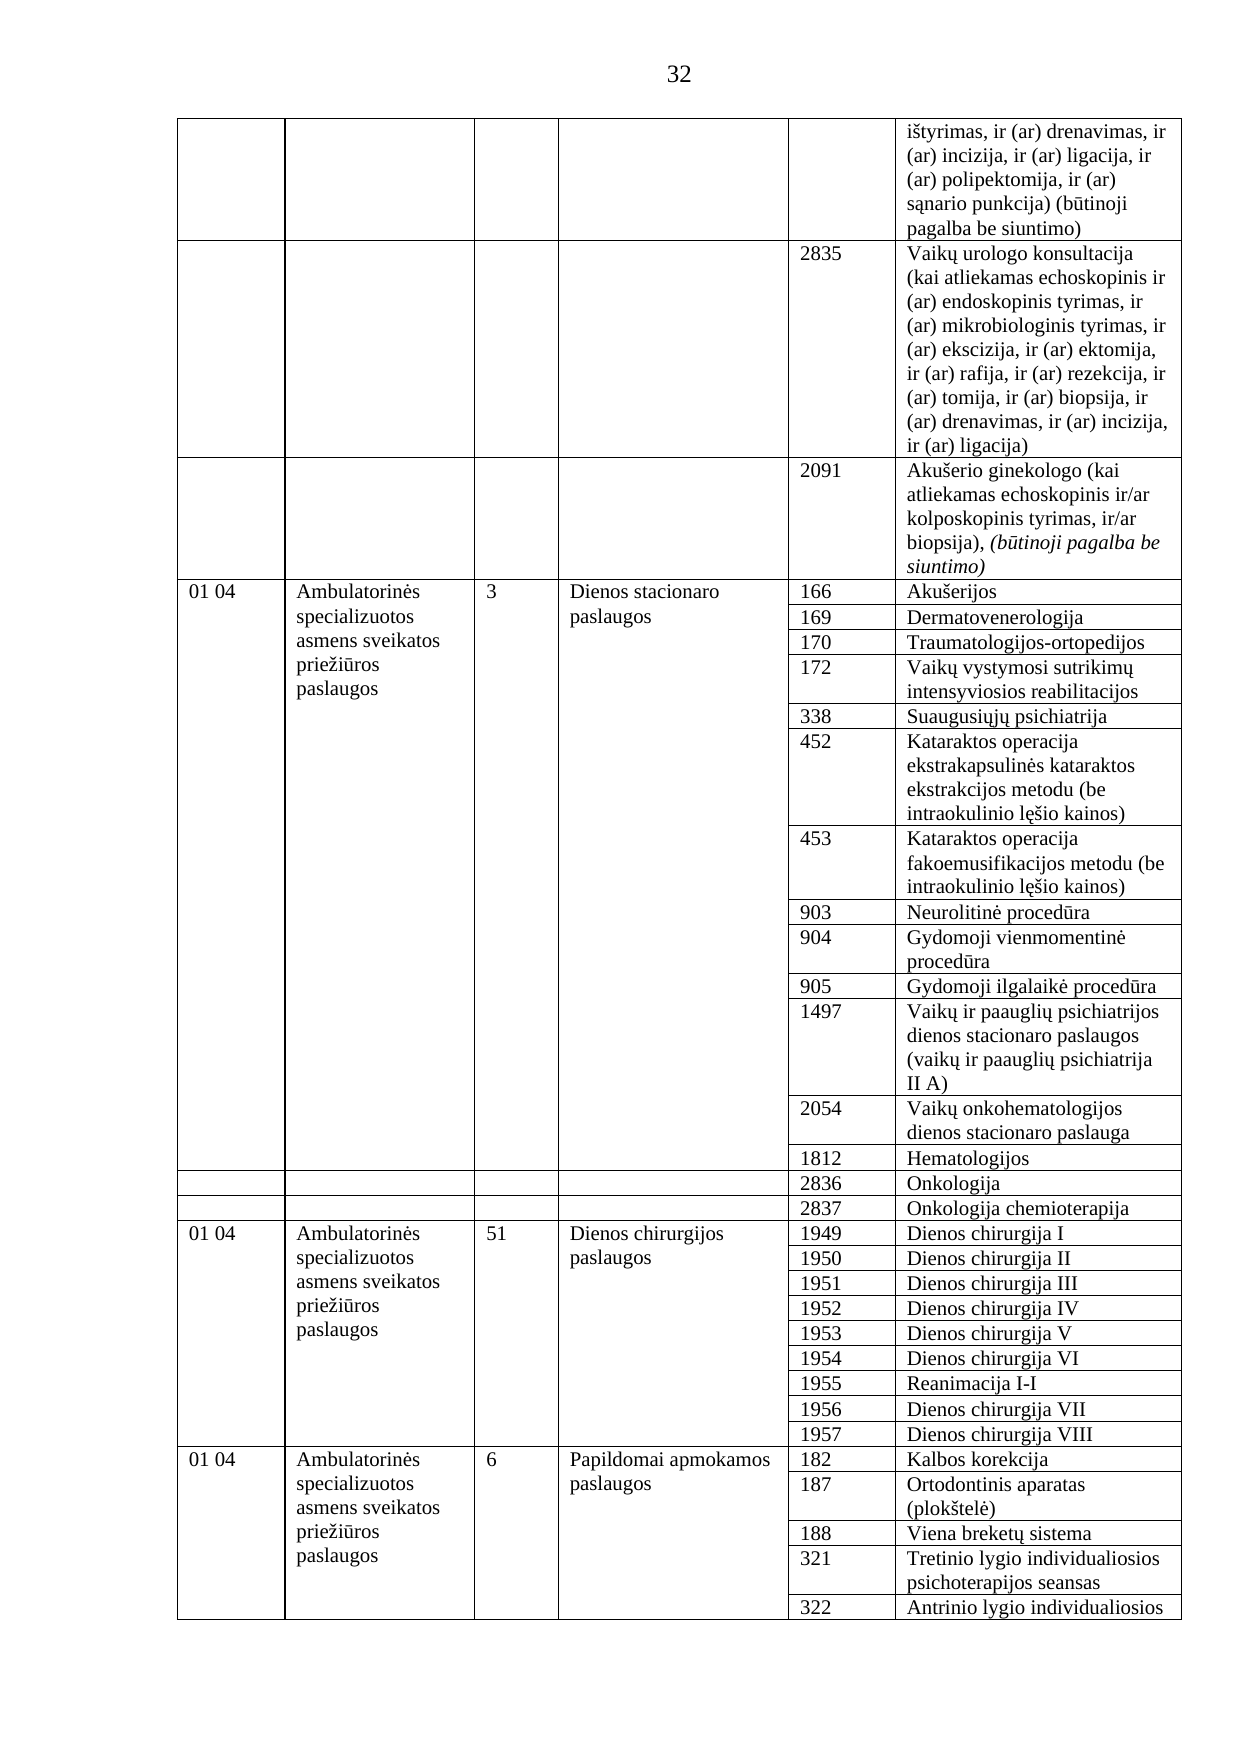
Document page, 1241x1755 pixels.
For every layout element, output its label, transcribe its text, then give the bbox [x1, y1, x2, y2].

table_cell Dermatovenerologija [896, 605, 1181, 629]
table_cell 01 04 [178, 1221, 284, 1446]
table_cell [178, 241, 284, 457]
table_cell 1956 [789, 1396, 895, 1421]
table_cell Kataraktos operacija fakoemusifikacijos metodu (be intraokulinio lęšio kainos) [896, 826, 1181, 898]
table_cell 1952 [789, 1296, 895, 1320]
table_cell Papildomai apmokamos paslaugos [559, 1447, 788, 1619]
table_cell Onkologija [1170, 1171, 1181, 1194]
table_cell Ambulatorinės specializuotos asmens sveikatos priežiūros paslaugos [286, 1447, 474, 1619]
table_cell Akušerio ginekologo (kai atliekamas echoskopinis ir/ar kolposkopinis tyrimas, ir/ar biopsija), (būtinoji pagalba be siuntimo) [896, 458, 1181, 578]
table_cell [178, 119, 284, 239]
table_cell 903 [789, 900, 895, 924]
table_cell [286, 1196, 474, 1220]
table_cell 182 [789, 1447, 895, 1471]
table_cell Vaikų onkohematologijos dienos stacionaro paslauga [896, 1096, 1181, 1144]
table_cell Traumatologijos-ortopedijos [896, 630, 1181, 654]
table_cell 2836 [884, 1171, 895, 1194]
table_cell 1949 [789, 1221, 895, 1245]
table_cell 2837 [789, 1196, 800, 1220]
table_cell [286, 241, 474, 457]
table_cell 51 [475, 1221, 558, 1446]
table_cell 01 04 [178, 1447, 284, 1619]
table_cell 452 [789, 729, 895, 825]
table_cell Dienos chirurgijos paslaugos [559, 1221, 788, 1446]
table_cell 166 [789, 580, 895, 603]
table_cell 2836 [789, 1171, 800, 1194]
table_cell Dienos chirurgija VII [896, 1396, 1181, 1421]
table_cell [559, 119, 788, 239]
table_cell 1951 [789, 1271, 895, 1295]
table_cell 6 [475, 1447, 558, 1619]
table_cell 321 [789, 1546, 895, 1594]
table_cell Dienos chirurgija III [896, 1271, 1181, 1295]
table_cell 169 [789, 605, 895, 629]
table_cell 1950 [789, 1246, 895, 1270]
table_cell Dienos chirurgija II [896, 1246, 1181, 1270]
table_cell [475, 1171, 558, 1194]
table_cell 2054 [789, 1096, 895, 1144]
table_cell Hematologijos [896, 1145, 1181, 1169]
table_cell Ambulatorinės specializuotos asmens sveikatos priežiūros paslaugos [286, 580, 474, 1169]
table_cell Kalbos korekcija [896, 1447, 1181, 1471]
table_cell Vaikų ir paauglių psichiatrijos dienos stacionaro paslaugos (vaikų ir paauglių psichiatrija II A) [896, 999, 1181, 1095]
table_cell Ortodontinis aparatas (plokštelė) [896, 1472, 1181, 1520]
table_cell 170 [789, 630, 895, 654]
table_cell [475, 458, 558, 578]
table_cell 01 04 [178, 580, 284, 1169]
table_cell [178, 458, 284, 578]
table_cell Reanimacija I-I [896, 1371, 1181, 1395]
table_cell [178, 1196, 284, 1220]
table_cell 1955 [789, 1371, 895, 1395]
table_cell [475, 1196, 558, 1220]
table_cell Dienos stacionaro paslaugos [559, 580, 788, 1169]
table_cell 904 [789, 925, 895, 973]
table_cell 1812 [789, 1145, 895, 1169]
table_cell Dienos chirurgija V [896, 1321, 1181, 1345]
table_cell [286, 458, 474, 578]
table_cell Neurolitinė procedūra [896, 900, 1181, 924]
table_cell [559, 241, 788, 457]
table_cell 338 [789, 704, 895, 728]
table_cell Tretinio lygio individualiosios psichoterapijos seansas [896, 1546, 1181, 1594]
table_cell 1954 [789, 1346, 895, 1370]
table_cell Dienos chirurgija VIII [896, 1422, 1181, 1446]
table_cell Dienos chirurgija I [896, 1221, 1181, 1245]
table_cell [286, 119, 474, 239]
table_cell 2091 [789, 458, 895, 578]
table_cell 2837 [884, 1196, 895, 1220]
table_cell 3 [475, 580, 558, 1169]
table_cell [178, 1171, 284, 1194]
table_cell [286, 1171, 474, 1194]
table_cell 188 [789, 1521, 895, 1545]
table_cell Ambulatorinės specializuotos asmens sveikatos priežiūros paslaugos [286, 1221, 474, 1446]
table_cell 1953 [789, 1321, 895, 1345]
table_cell Onkologija [896, 1171, 907, 1194]
table_cell [789, 119, 895, 239]
table_cell 187 [789, 1472, 895, 1520]
table_cell 1497 [789, 999, 895, 1095]
table_cell Gydomoji vienmomentinė procedūra [896, 925, 1181, 973]
table_cell 905 [789, 974, 895, 998]
table_cell Vaikų vystymosi sutrikimų intensyviosios reabilitacijos [896, 655, 1181, 703]
table_cell Dienos chirurgija VI [896, 1346, 1181, 1370]
table_cell [559, 1196, 788, 1220]
table_cell [475, 241, 558, 457]
table_cell [475, 119, 558, 239]
table_cell Viena breketų sistema [896, 1521, 1181, 1545]
table_cell [559, 458, 788, 578]
table_cell 2835 [789, 241, 895, 457]
table_cell 172 [789, 655, 895, 703]
table_cell Dienos chirurgija IV [896, 1296, 1181, 1320]
table_cell Kataraktos operacija ekstrakapsulinės kataraktos ekstrakcijos metodu (be intraokulinio lęšio kainos) [896, 729, 1181, 825]
table_cell 453 [789, 826, 895, 898]
table_cell [559, 1171, 788, 1194]
table_cell Suaugusiųjų psichiatrija [896, 704, 1181, 728]
table_cell Akušerijos [896, 580, 1181, 603]
table_cell 1957 [789, 1422, 895, 1446]
table_cell Antrinio lygio individualiosios [896, 1595, 1181, 1619]
table_cell Gydomoji ilgalaikė procedūra [896, 974, 1181, 998]
table_cell 322 [789, 1595, 895, 1619]
